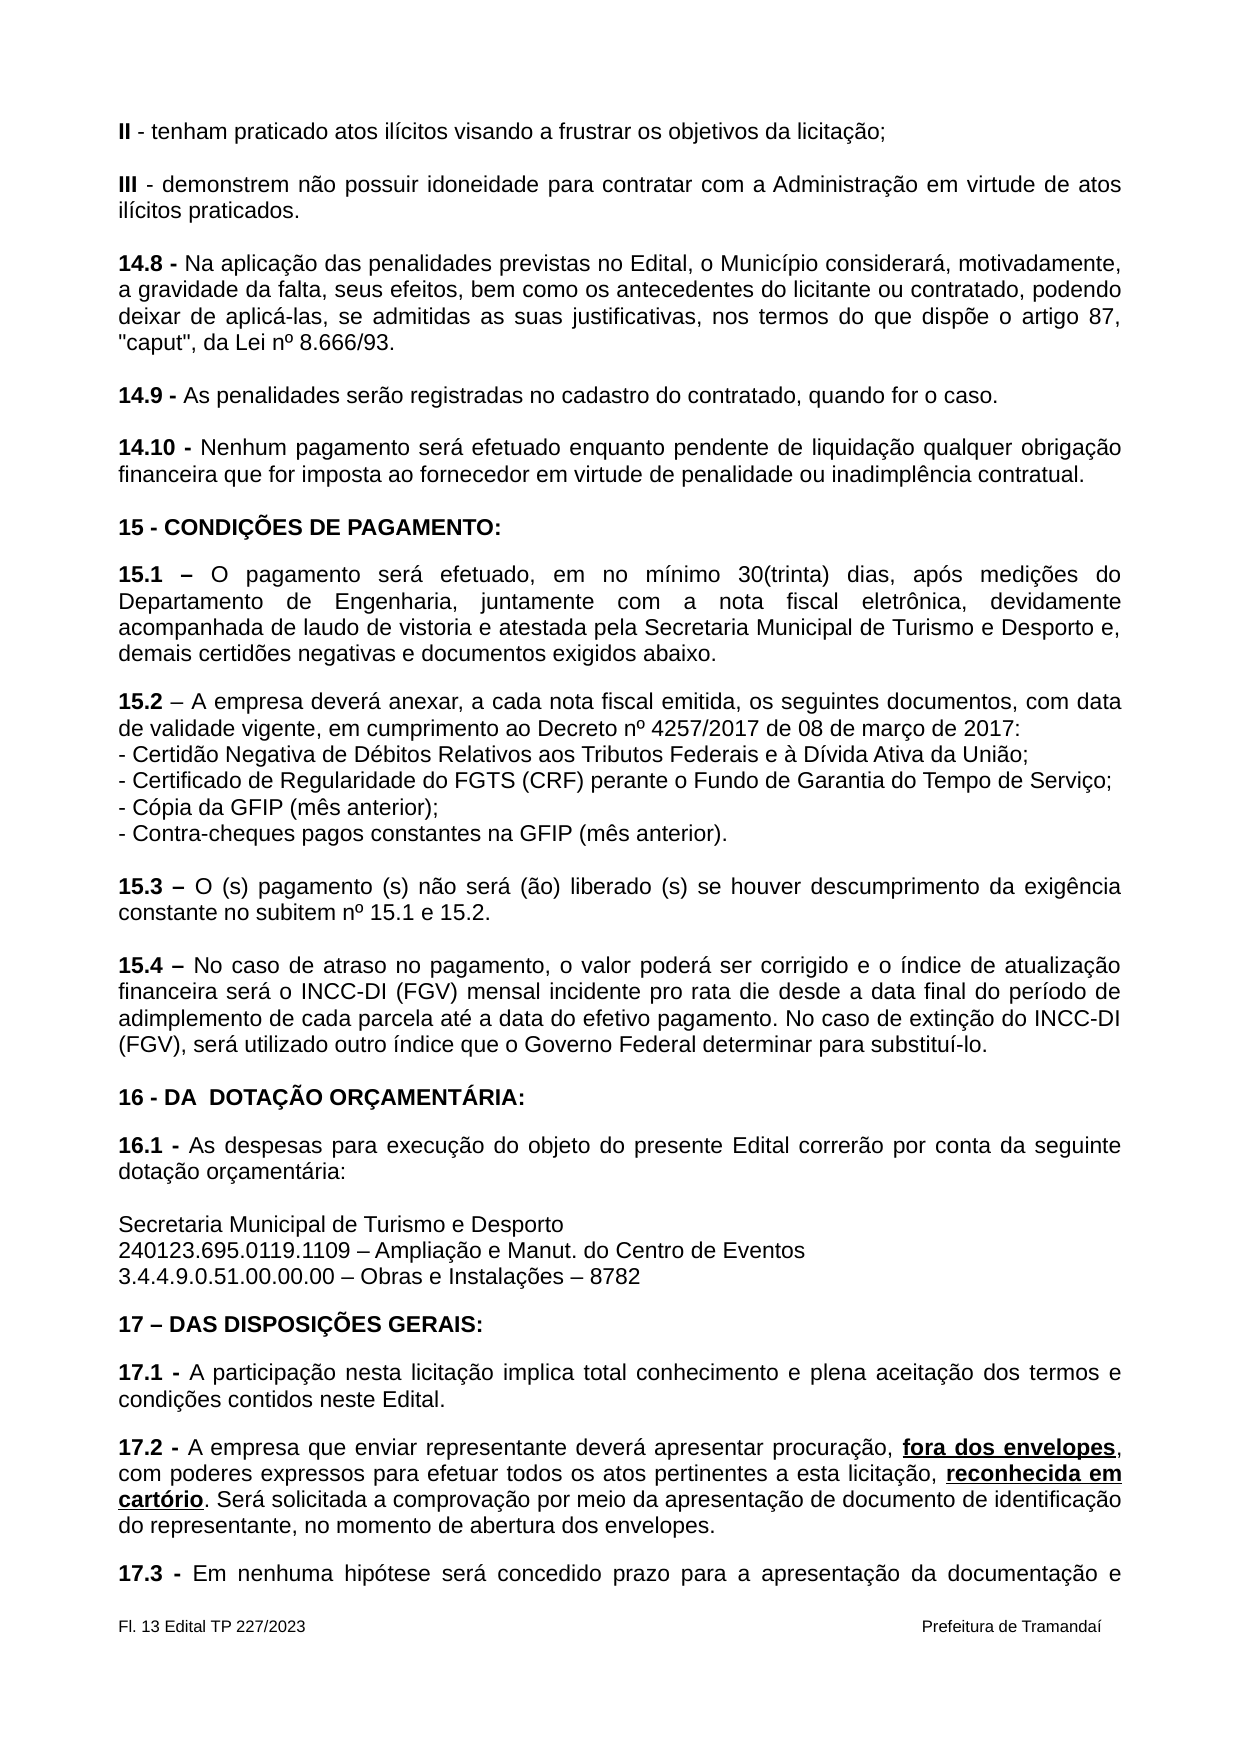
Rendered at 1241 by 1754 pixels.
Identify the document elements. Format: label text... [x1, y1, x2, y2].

text - Certificado de Regularidade do FGTS (CRF) perante o Fundo de Garantia do Tempo de Serviço; [118, 767, 1122, 794]
text - Cópia da GFIP (mês anterior); [118, 794, 1122, 820]
text 15.4 – No caso de atraso no pagamento, o valor poderá ser corrigido e o índice de atualização financeira será o INCC-DI (FGV) mensal incidente pro rata die desde a data final do período de adimplemento de cada parcela até a data do efetivo pagamento. No caso de extinção do INCC-DI (FGV), será utilizado outro índice que o Governo Federal determinar para substituí-lo. [118, 952, 1122, 1057]
text 17.3 - Em nenhuma hipótese será concedido prazo para a apresentação da documentação e [118, 1560, 1122, 1587]
text 14.9 - As penalidades serão registradas no cadastro do contratado, quando for o caso. [118, 382, 1122, 408]
text 16.1 - As despesas para execução do objeto do presente Edital correrão por conta da seguinte dotação orçamentária: [118, 1132, 1122, 1184]
text - Certidão Negativa de Débitos Relativos aos Tributos Federais e à Dívida Ativa da União; [118, 741, 1122, 767]
text 15.1 – O pagamento será efetuado, em no mínimo 30(trinta) dias, após medições do Departamento de Engenharia, juntamente com a nota fiscal eletrônica, devidamente acompanhada de laudo de vistoria e atestada pela Secretaria Municipal de Turismo e Desporto e, demais certidões negativas e documentos exigidos abaixo. [118, 561, 1122, 667]
text 3.4.4.9.0.51.00.00.00 – Obras e Instalações – 8782 [118, 1263, 1122, 1290]
text 15 - CONDIÇÕES DE PAGAMENTO: [118, 513, 1122, 540]
text 14.10 - Nenhum pagamento será efetuado enquanto pendente de liquidação qualquer obrigação financeira que for imposta ao fornecedor em virtude de penalidade ou inadimplência contratual. [118, 434, 1122, 487]
text 17.2 - A empresa que enviar representante deverá apresentar procuração, fora dos envelopes, com poderes expressos para efetuar todos os atos pertinentes a esta licitação, reconhecida em cartório. Será solicitada a comprovação por meio da apresentação de documento de identificação do representante, no momento de abertura dos envelopes. [118, 1433, 1122, 1539]
text 16 - DA DOTAÇÃO ORÇAMENTÁRIA: [118, 1084, 1122, 1110]
text 14.8 - Na aplicação das penalidades previstas no Edital, o Município considerará, motivadamente, a gravidade da falta, seus efeitos, bem como os antecedentes do licitante ou contratado, podendo deixar de aplicá-las, se admitidas as suas justificativas, nos termos do que dispõe o artigo 87, "caput", da Lei nº 8.666/93. [118, 250, 1122, 355]
text - Contra-cheques pagos constantes na GFIP (mês anterior). [118, 820, 1122, 846]
text Secretaria Municipal de Turismo e Desporto [118, 1211, 1122, 1237]
text 240123.695.0119.1109 – Ampliação e Manut. do Centro de Eventos [118, 1237, 1122, 1263]
text 15.3 – O (s) pagamento (s) não será (ão) liberado (s) se houver descumprimento da exigência constante no subitem nº 15.1 e 15.2. [118, 873, 1122, 926]
text 17.1 - A participação nesta licitação implica total conhecimento e plena aceitação dos termos e condições contidos neste Edital. [118, 1359, 1122, 1412]
text III - demonstrem não possuir idoneidade para contratar com a Administração em virtude de atos ilícitos praticados. [118, 171, 1122, 223]
text II - tenham praticado atos ilícitos visando a frustrar os objetivos da licitação; [118, 118, 1122, 144]
text 15.2 – A empresa deverá anexar, a cada nota fiscal emitida, os seguintes documentos, com data de validade vigente, em cumprimento ao Decreto nº 4257/2017 de 08 de março de 2017: [118, 688, 1122, 741]
text 17 – DAS DISPOSIÇÕES GERAIS: [118, 1311, 1122, 1338]
